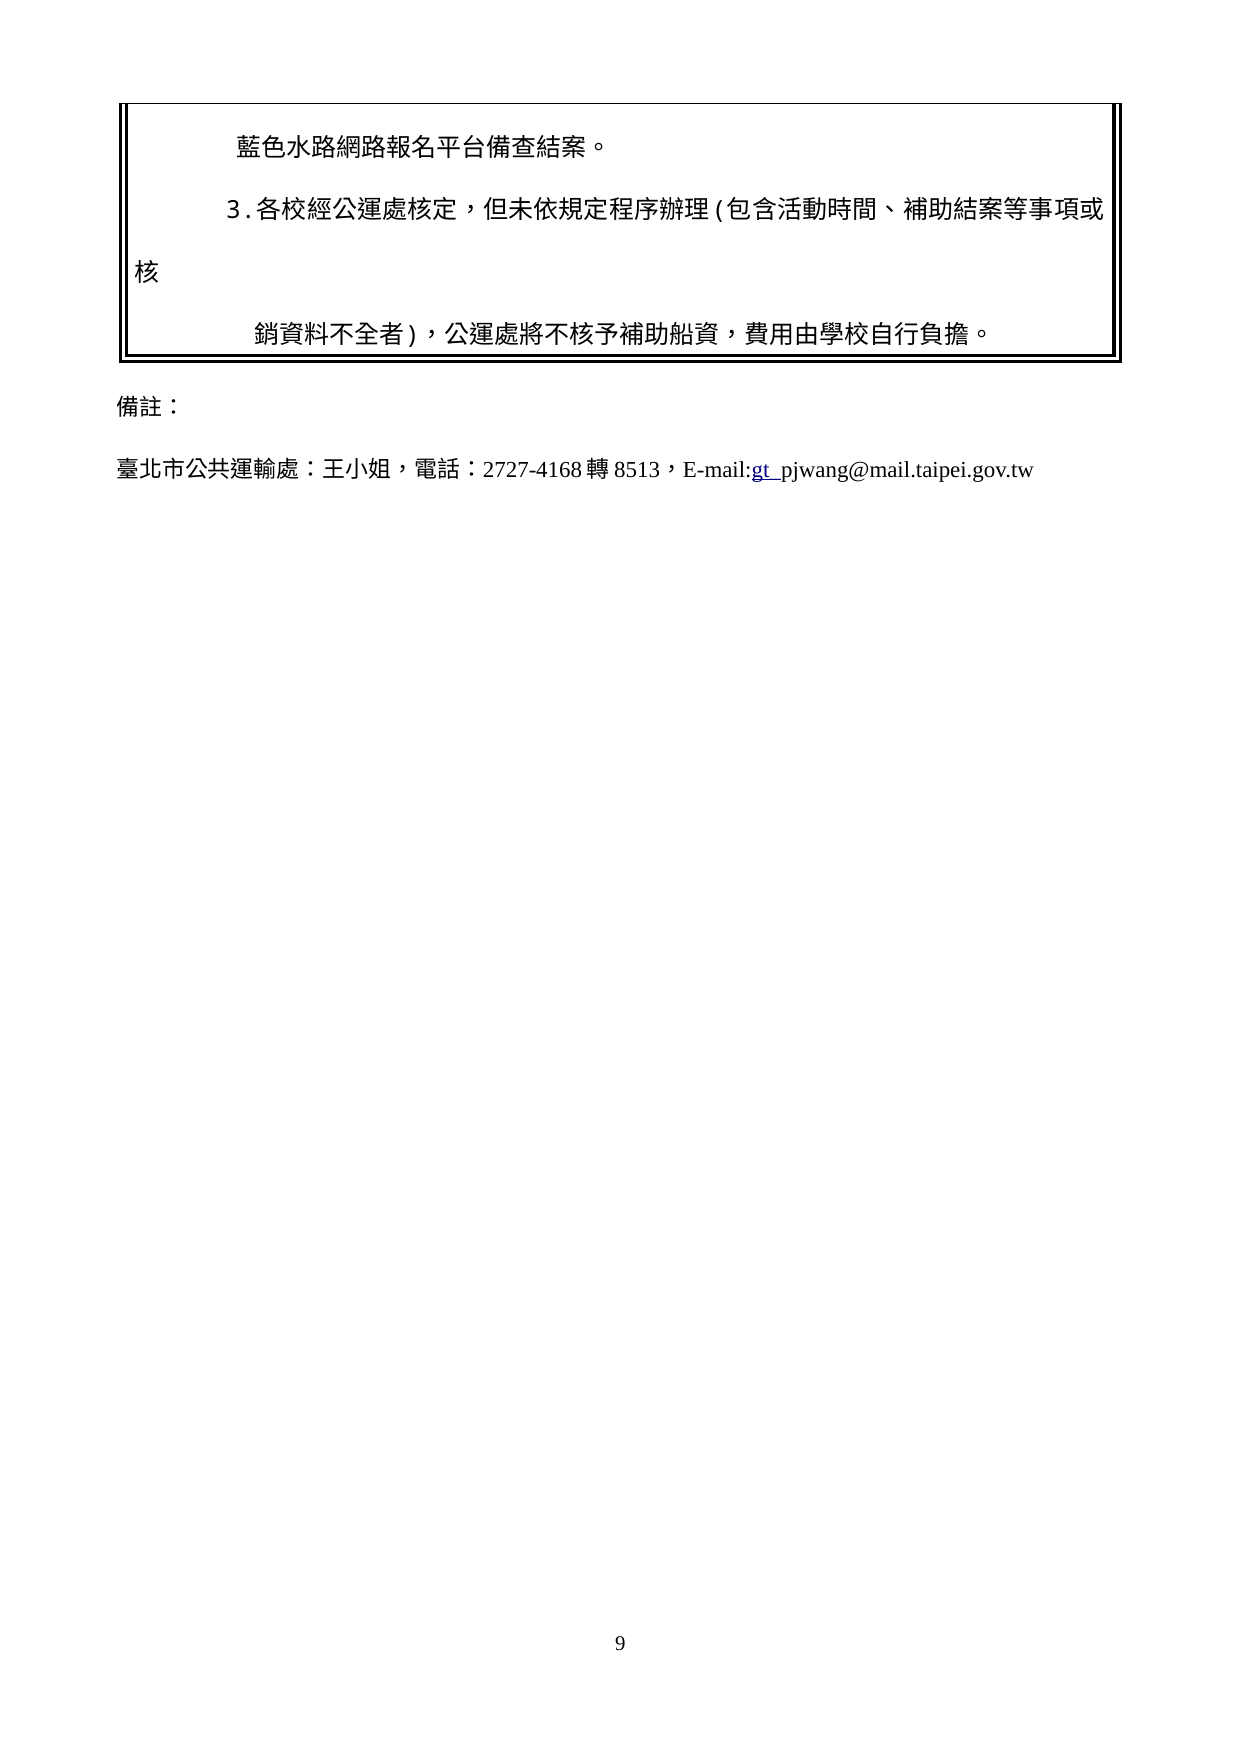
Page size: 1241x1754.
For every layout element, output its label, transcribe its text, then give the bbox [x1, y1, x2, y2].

text 備註： [116, 363, 1092, 426]
table_cell 藍色水路網路報名平台備查結案。 3.各校經公運處核定，但未依規定程序辦理(包含活動時間、補助結案等事項或核 銷資料不全者)，公運處將不核予補助船資，費用由學校自行負擔。 [128, 104, 1112, 354]
text 臺北市公共運輸處：王小姐，電話：2727-4168轉8513，E-mail:gt_pjwang@mail.taipei.gov.tw [116, 426, 1092, 488]
